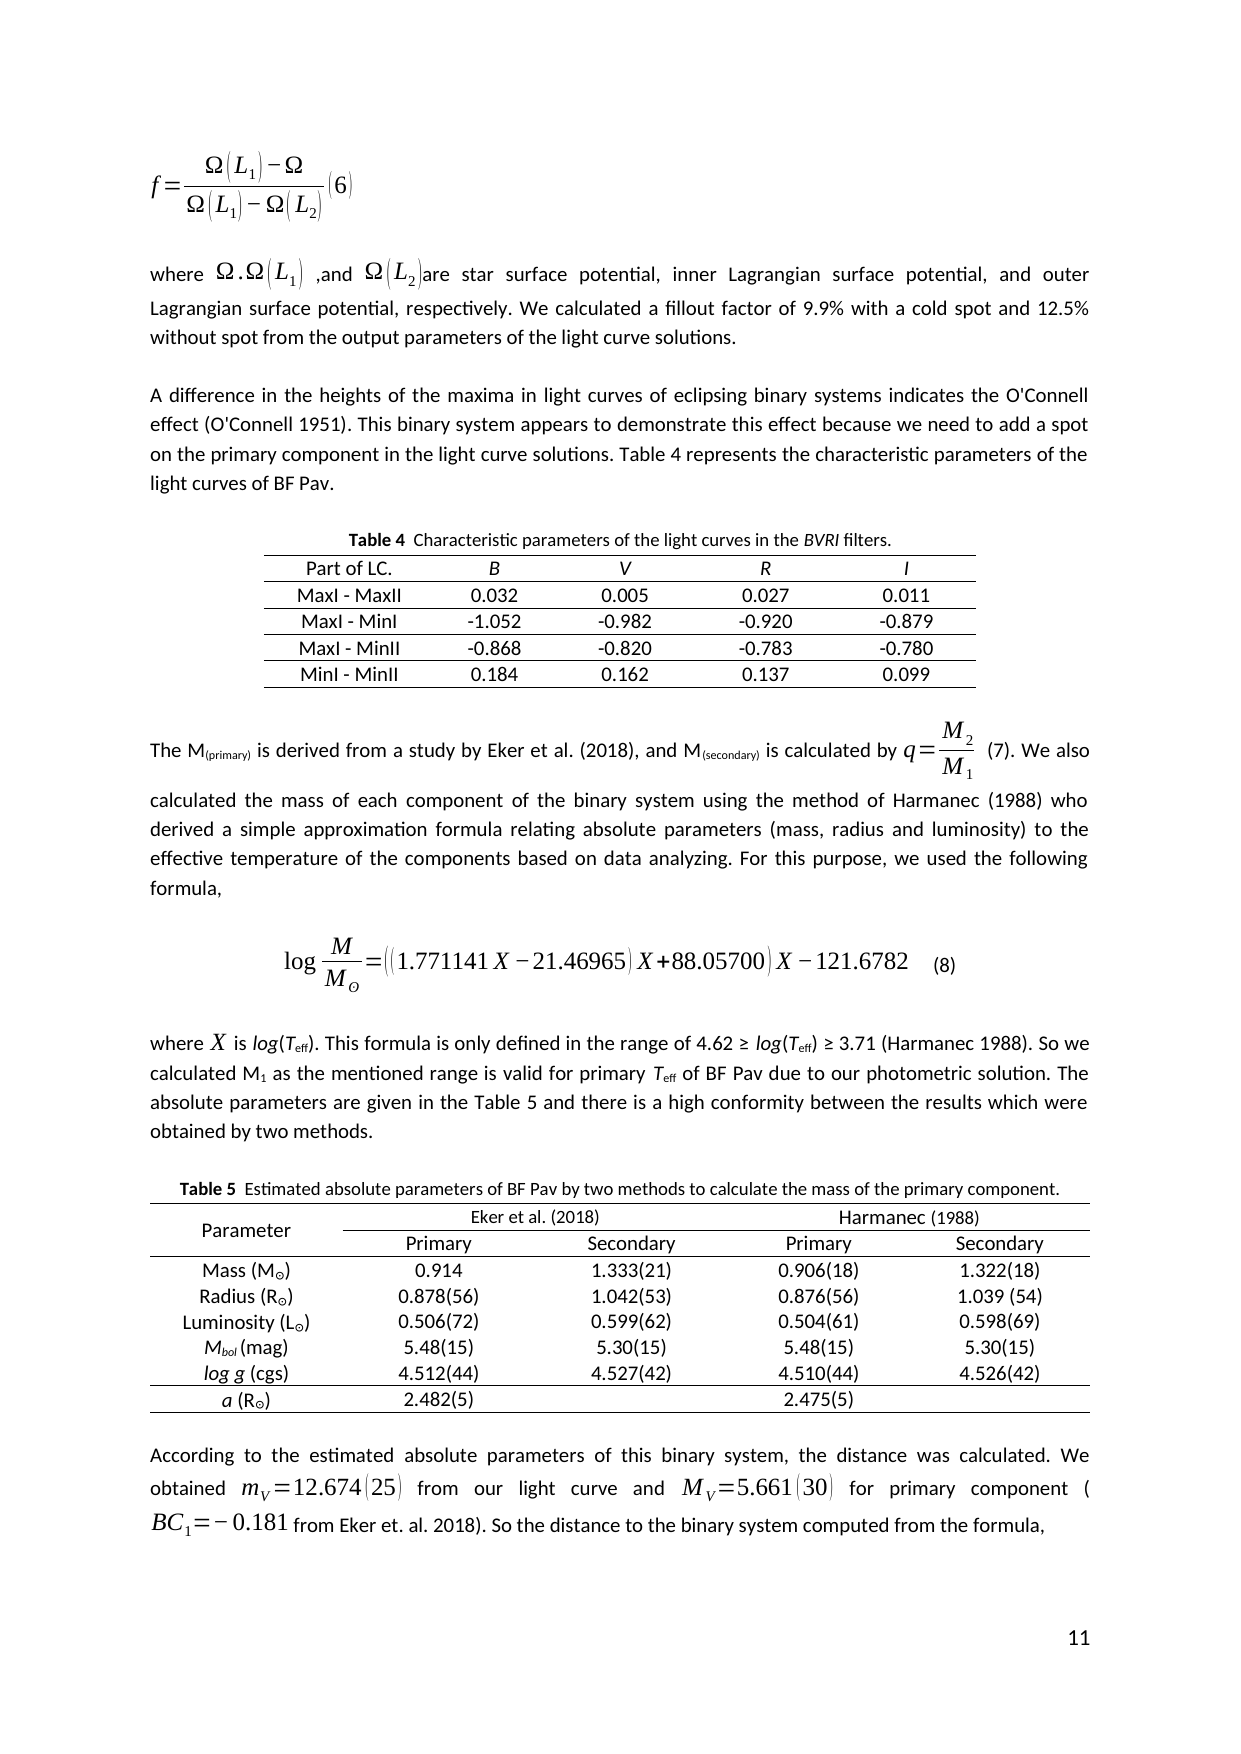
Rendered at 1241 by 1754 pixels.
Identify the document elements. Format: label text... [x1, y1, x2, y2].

table_cell Secondary [909, 1231, 1090, 1256]
table_cell 4.512(44) [343, 1360, 535, 1385]
table_cell 0.011 [836, 582, 976, 607]
table_header I [836, 556, 976, 581]
table_cell Mbol (mag) [150, 1335, 342, 1360]
table_cell [909, 1386, 1090, 1412]
table_cell 0.876(56) [728, 1283, 909, 1309]
text Table 4 Characteristic parameters of the light curves in the BVRI filters. [150, 528, 1090, 551]
table_cell -0.982 [554, 609, 695, 634]
table_cell 2.482(5) [343, 1386, 535, 1412]
table_cell 4.510(44) [728, 1360, 909, 1385]
table_cell 5.48(15) [728, 1335, 909, 1360]
text Table 5 Estimated absolute parameters of BF Pav by two methods to calculate the mass of the primary component. [150, 1177, 1090, 1199]
table_cell 5.30(15) [909, 1335, 1090, 1360]
table_cell [535, 1386, 728, 1412]
table_cell 0.504(61) [728, 1309, 909, 1334]
table_cell 1.039 (54) [909, 1283, 1090, 1309]
table_cell Luminosity (L⊙) [150, 1309, 342, 1334]
table_header Eker et al. (2018) [343, 1204, 728, 1229]
table_cell Primary [728, 1231, 909, 1256]
table_cell 0.162 [554, 661, 695, 687]
table_cell 4.526(42) [909, 1360, 1090, 1385]
table_cell 0.005 [554, 582, 695, 607]
table_cell 1.333(21) [535, 1257, 728, 1283]
table_cell 5.30(15) [535, 1335, 728, 1360]
table_cell 0.032 [434, 582, 554, 607]
table_cell MaxI - MinII [264, 635, 434, 660]
table_cell -0.820 [554, 635, 695, 660]
table_cell 0.878(56) [343, 1283, 535, 1309]
table_cell 4.527(42) [535, 1360, 728, 1385]
table_header R [695, 556, 836, 581]
table_cell 1.042(53) [535, 1283, 728, 1309]
table_cell 0.184 [434, 661, 554, 687]
table_cell Mass (M⊙) [150, 1257, 342, 1283]
table_cell 0.914 [343, 1257, 535, 1283]
table_cell 0.099 [836, 661, 976, 687]
table_cell Primary [343, 1231, 535, 1256]
text where ,and are star surface potential, inner Lagrangian surface potential, and outer Lagrangian surface potential, respectively. We calculated a fillout factor of 9.9% with a cold spot and 12.5% without spot from the output parameters of the light curve solutions. [150, 256, 1090, 349]
table_cell -0.783 [695, 635, 836, 660]
table_cell 2.475(5) [728, 1386, 909, 1412]
table_header V [554, 556, 695, 581]
table_header Part of LC. [264, 556, 434, 581]
table_cell 0.598(69) [909, 1309, 1090, 1334]
table_cell log g (cgs) [150, 1360, 342, 1385]
text (8) [150, 933, 1090, 996]
table_cell 0.906(18) [728, 1257, 909, 1283]
table_cell a (R⊙) [150, 1386, 342, 1412]
text A difference in the heights of the maxima in light curves of eclipsing binary systems indicates the O'Connell effect (O'Connell 1951). This binary system appears to demonstrate this effect because we need to add a spot on the primary component in the light curve solutions. Table 4 represents the characteristic parameters of the light curves of BF Pav. [150, 382, 1090, 495]
table_cell -1.052 [434, 609, 554, 634]
table_header Harmanec (1988) [728, 1204, 1090, 1229]
table_cell -0.780 [836, 635, 976, 660]
table_cell MinI - MinII [264, 661, 434, 687]
table_cell 1.322(18) [909, 1257, 1090, 1283]
table_cell 0.137 [695, 661, 836, 687]
table_cell -0.920 [695, 609, 836, 634]
table_cell 0.027 [695, 582, 836, 607]
table_cell MaxI - MinI [264, 609, 434, 634]
table_cell -0.879 [836, 609, 976, 634]
table_cell -0.868 [434, 635, 554, 660]
table_cell Secondary [535, 1231, 728, 1256]
table_header Parameter [150, 1204, 342, 1256]
text The M(primary) is derived from a study by Eker et al. (2018), and M(secondary) is calculated by (7). We also calculated the mass of each component of the binary system using the method of Harmanec (1988) who derived a simple approximation formula relating absolute parameters (mass, radius and luminosity) to the effective temperature of the components based on data analyzing. For this purpose, we used the following formula, [150, 717, 1090, 900]
table_cell MaxI - MaxII [264, 582, 434, 607]
text where is log(Teff). This formula is only defined in the range of 4.62 ≥ log(Teff) ≥ 3.71 (Harmanec 1988). So we calculated M1 as the mentioned range is valid for primary Teff of BF Pav due to our photometric solution. The absolute parameters are given in the Table 5 and there is a high conformity between the results which were obtained by two methods. [150, 1029, 1090, 1144]
table_header B [434, 556, 554, 581]
table_cell Radius (R⊙) [150, 1283, 342, 1309]
table_cell 0.599(62) [535, 1309, 728, 1334]
text According to the estimated absolute parameters of this binary system, the distance was calculated. We obtained from our light curve and for primary component ( from Eker et. al. 2018). So the distance to the binary system computed from the formula, [150, 1442, 1090, 1540]
table_cell 0.506(72) [343, 1309, 535, 1334]
table_cell 5.48(15) [343, 1335, 535, 1360]
